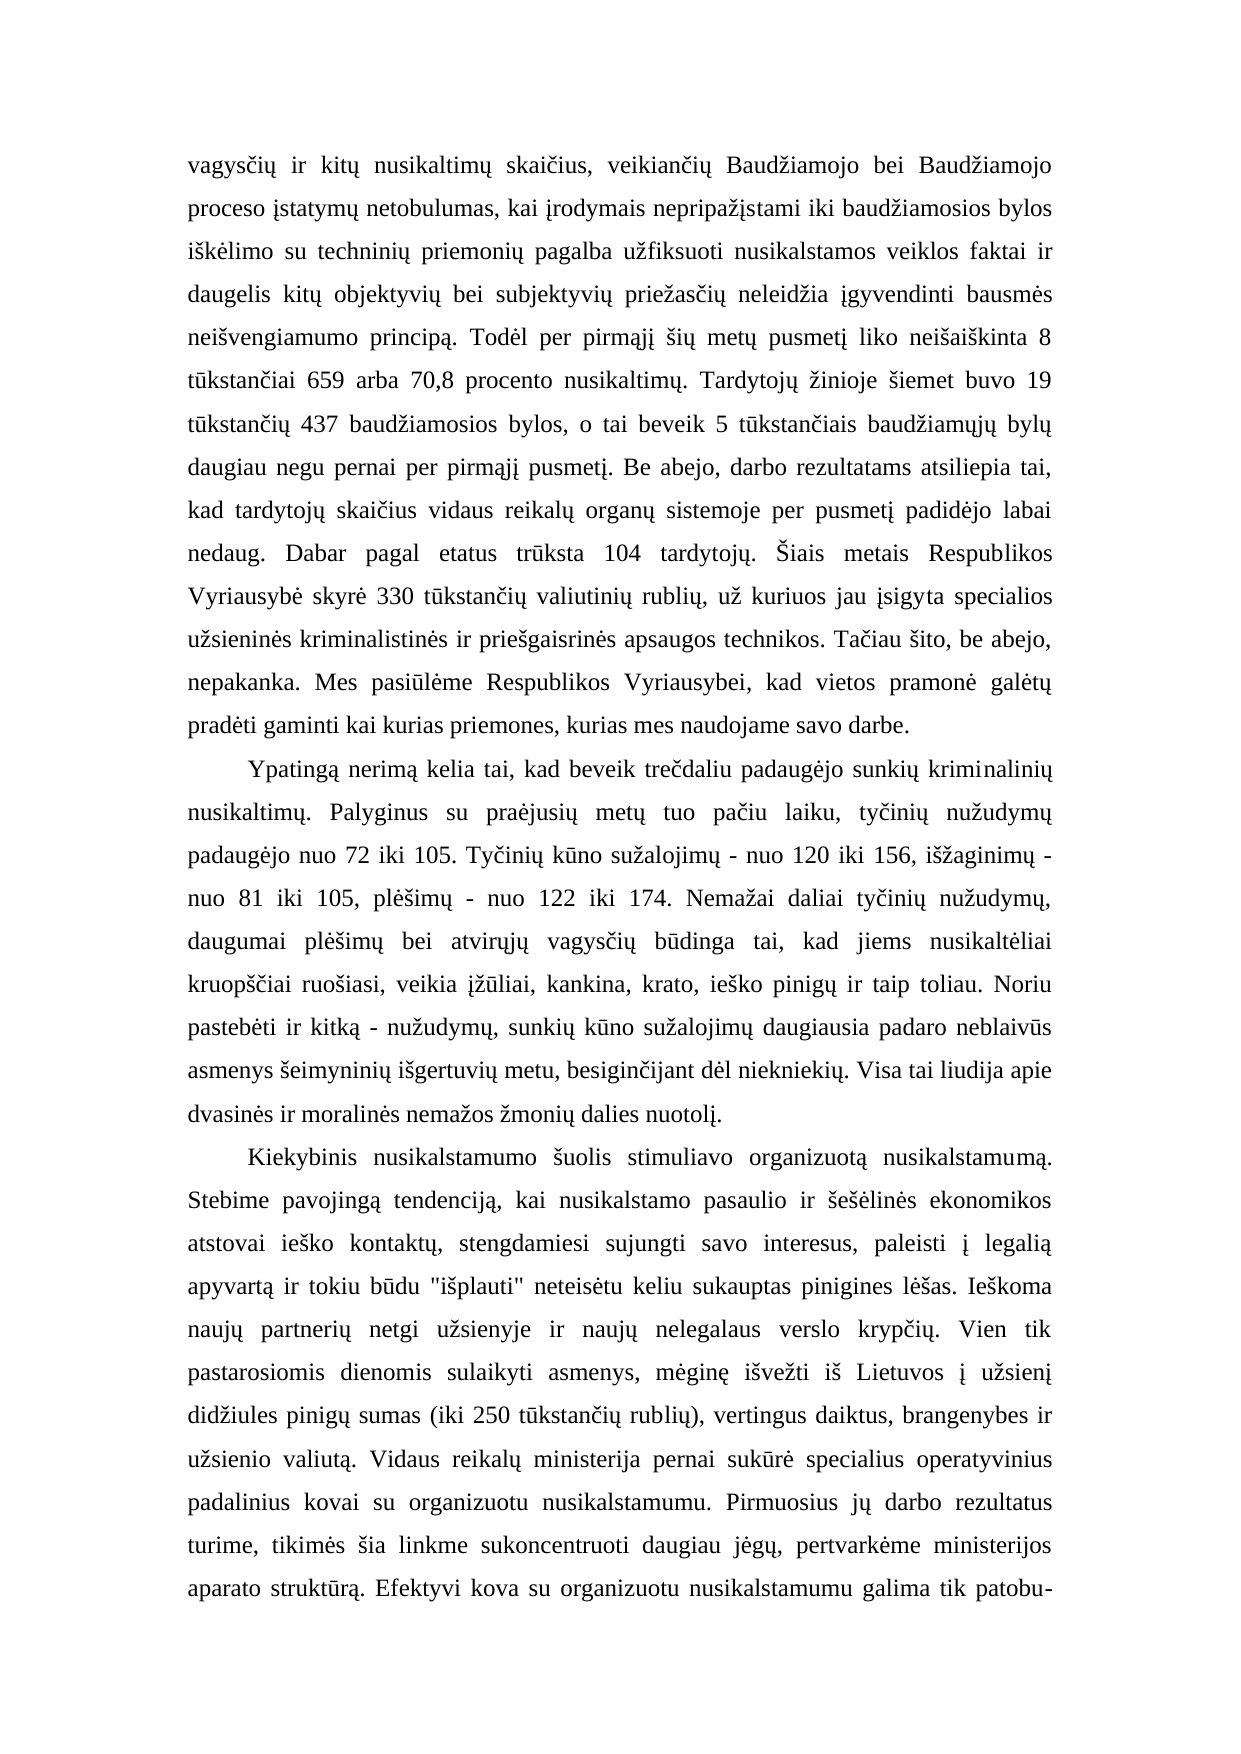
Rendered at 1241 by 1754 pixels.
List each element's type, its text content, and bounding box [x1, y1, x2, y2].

text Kiekybinis nusikalstamumo šuolis stimuliavo organizuotą nusikalstamu­mą. Stebime pavojingą tendenciją, kai nusikalstamo pasaulio ir šešėlinės ekonomikos atstovai ieško kontaktų, stengdamiesi sujungti savo interesus, paleisti į legalią apyvartą ir tokiu būdu "išplauti" neteisėtu keliu sukauptas pinigines lėšas. Ieškoma naujų partnerių netgi užsienyje ir naujų nelegalaus verslo krypčių. Vien tik pastarosiomis dienomis sulaikyti asmenys, mėginę išvežti iš Lietuvos į užsienį didžiules pinigų sumas (iki 250 tūkstančių rub­lių), vertingus daiktus, brangenybes ir užsienio valiutą. Vidaus reikalų mi­nisterija pernai sukūrė specialius operatyvinius padalinius kovai su organi­zuotu nusikalstamumu. Pirmuosius jų darbo rezultatus turime, tikimės šia linkme sukoncentruoti daugiau jėgų, pertvarkėme ministerijos aparato struktūrą. Efektyvi kova su organizuotu nusikalstamumu galima tik patobu­ [187, 1142, 1053, 1602]
text Ypatingą nerimą kelia tai, kad beveik trečdaliu padaugėjo sunkių krimi­nalinių nusikaltimų. Palyginus su praėjusių metų tuo pačiu laiku, tyčinių nužudymų padaugėjo nuo 72 iki 105. Tyčinių kūno sužalojimų - nuo 120 iki 156, išžaginimų - nuo 81 iki 105, plėšimų - nuo 122 iki 174. Nemažai daliai tyčinių nužudymų, daugumai plėšimų bei atvirųjų vagysčių būdinga tai, kad jiems nusikaltėliai kruopščiai ruošiasi, veikia įžūliai, kankina, krato, ieško pinigų ir taip toliau. Noriu pastebėti ir kitką - nužudymų, sunkių kūno sužalojimų daugiausia padaro neblaivūs asmenys šeimyninių išgertuvių metu, besiginčijant dėl niekniekių. Visa tai liudija apie dvasinės ir moralinės nemažos žmonių dalies nuotolį. [187, 754, 1053, 1127]
text vagysčių ir kitų nusikaltimų skaičius, veikiančių Baudžiamojo bei Baudžiamojo proceso įstatymų netobulumas, kai įrodymais nepripažįs­tami iki baudžiamosios bylos iškėlimo su techninių priemonių pagalba už­fiksuoti nusikalstamos veiklos faktai ir daugelis kitų objektyvių bei subjekty­vių priežasčių neleidžia įgyvendinti bausmės neišvengiamumo principą. Todėl per pirmąjį šių metų pusmetį liko neišaiškinta 8 tūkstančiai 659 arba 70,8 procento nusikaltimų. Tardytojų žinioje šiemet buvo 19 tūkstančių 437 baudžiamosios bylos, o tai beveik 5 tūkstančiais baudžiamųjų bylų daugiau negu pernai per pirmąjį pusmetį. Be abejo, darbo rezultatams atsiliepia tai, kad tardytojų skaičius vidaus reikalų organų sistemoje per pusmetį padidėjo labai nedaug. Dabar pagal etatus trūksta 104 tardytojų. Šiais metais Respub­likos Vyriausybė skyrė 330 tūkstančių valiutinių rublių, už kuriuos jau įsigy­ta specialios užsieninės kriminalistinės ir priešgaisrinės apsaugos technikos. Tačiau šito, be abejo, nepakanka. Mes pasiūlėme Respublikos Vyriausybei, kad vietos pramonė galėtų pradėti gaminti kai kurias priemones, kurias mes naudojame savo darbe. [187, 150, 1053, 739]
